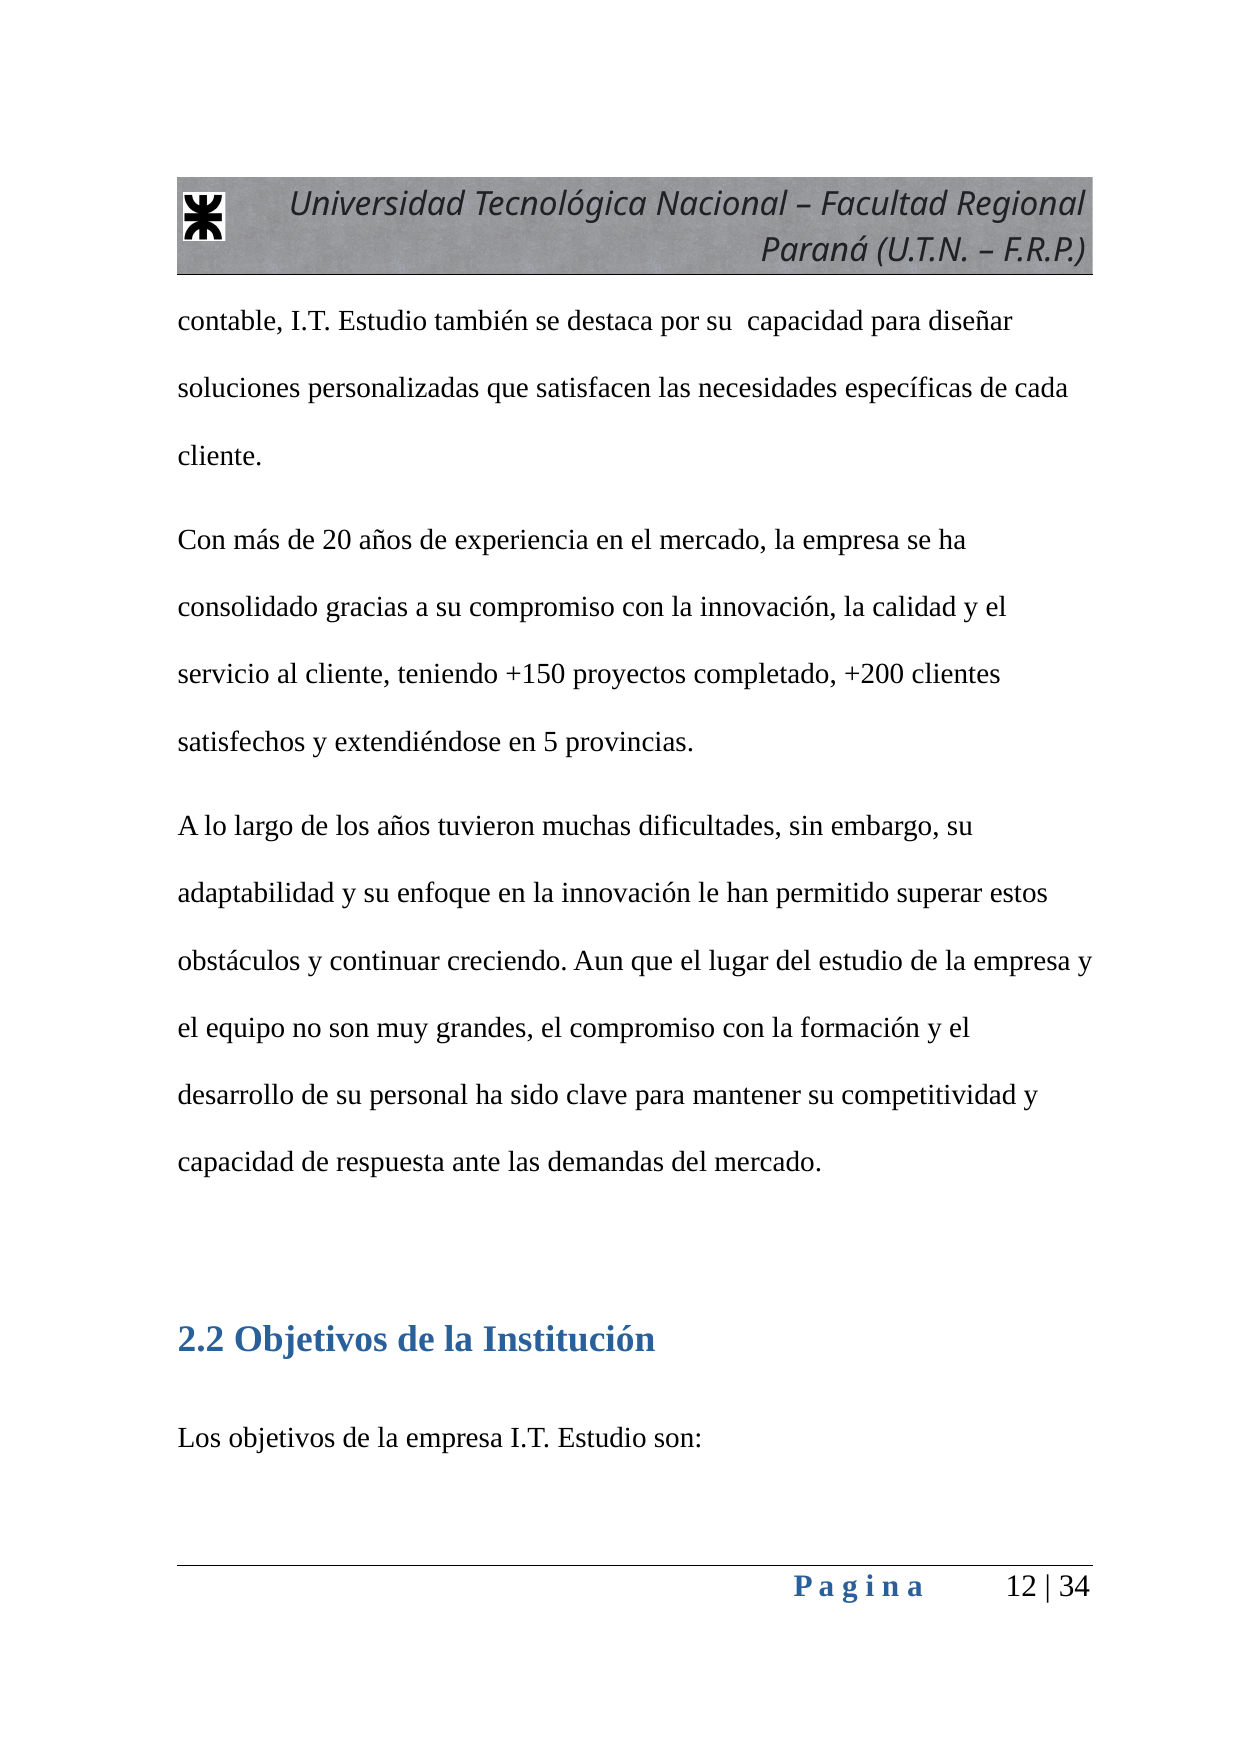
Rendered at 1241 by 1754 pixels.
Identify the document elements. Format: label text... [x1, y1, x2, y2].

text Con más de 20 años de experiencia en el mercado, la empresa se ha consolidado gracias a su compromiso con la innovación, la calidad y el servicio al cliente, teniendo +150 proyectos completado, +200 clientes satisfechos y extendiéndose en 5 provincias. [177, 522, 1093, 757]
text Los objetivos de la empresa I.T. Estudio son: [177, 1420, 1093, 1453]
text A lo largo de los años tuvieron muchas dificultades, sin embargo, su adaptabilidad y su enfoque en la innovación le han permitido superar estos obstáculos y continuar creciendo. Aun que el lugar del estudio de la empresa y el equipo no son muy grandes, el compromiso con la formación y el desarrollo de su personal ha sido clave para mantener su competitividad y capacidad de respuesta ante las demandas del mercado. [177, 808, 1093, 1177]
text contable, I.T. Estudio también se destaca por su capacidad para diseñar soluciones personalizadas que satisfacen las necesidades específicas de cada cliente. [177, 303, 1093, 471]
subtitle 2.2 Objetivos de la Institución [177, 1317, 1093, 1360]
picture [177, 177, 1093, 274]
